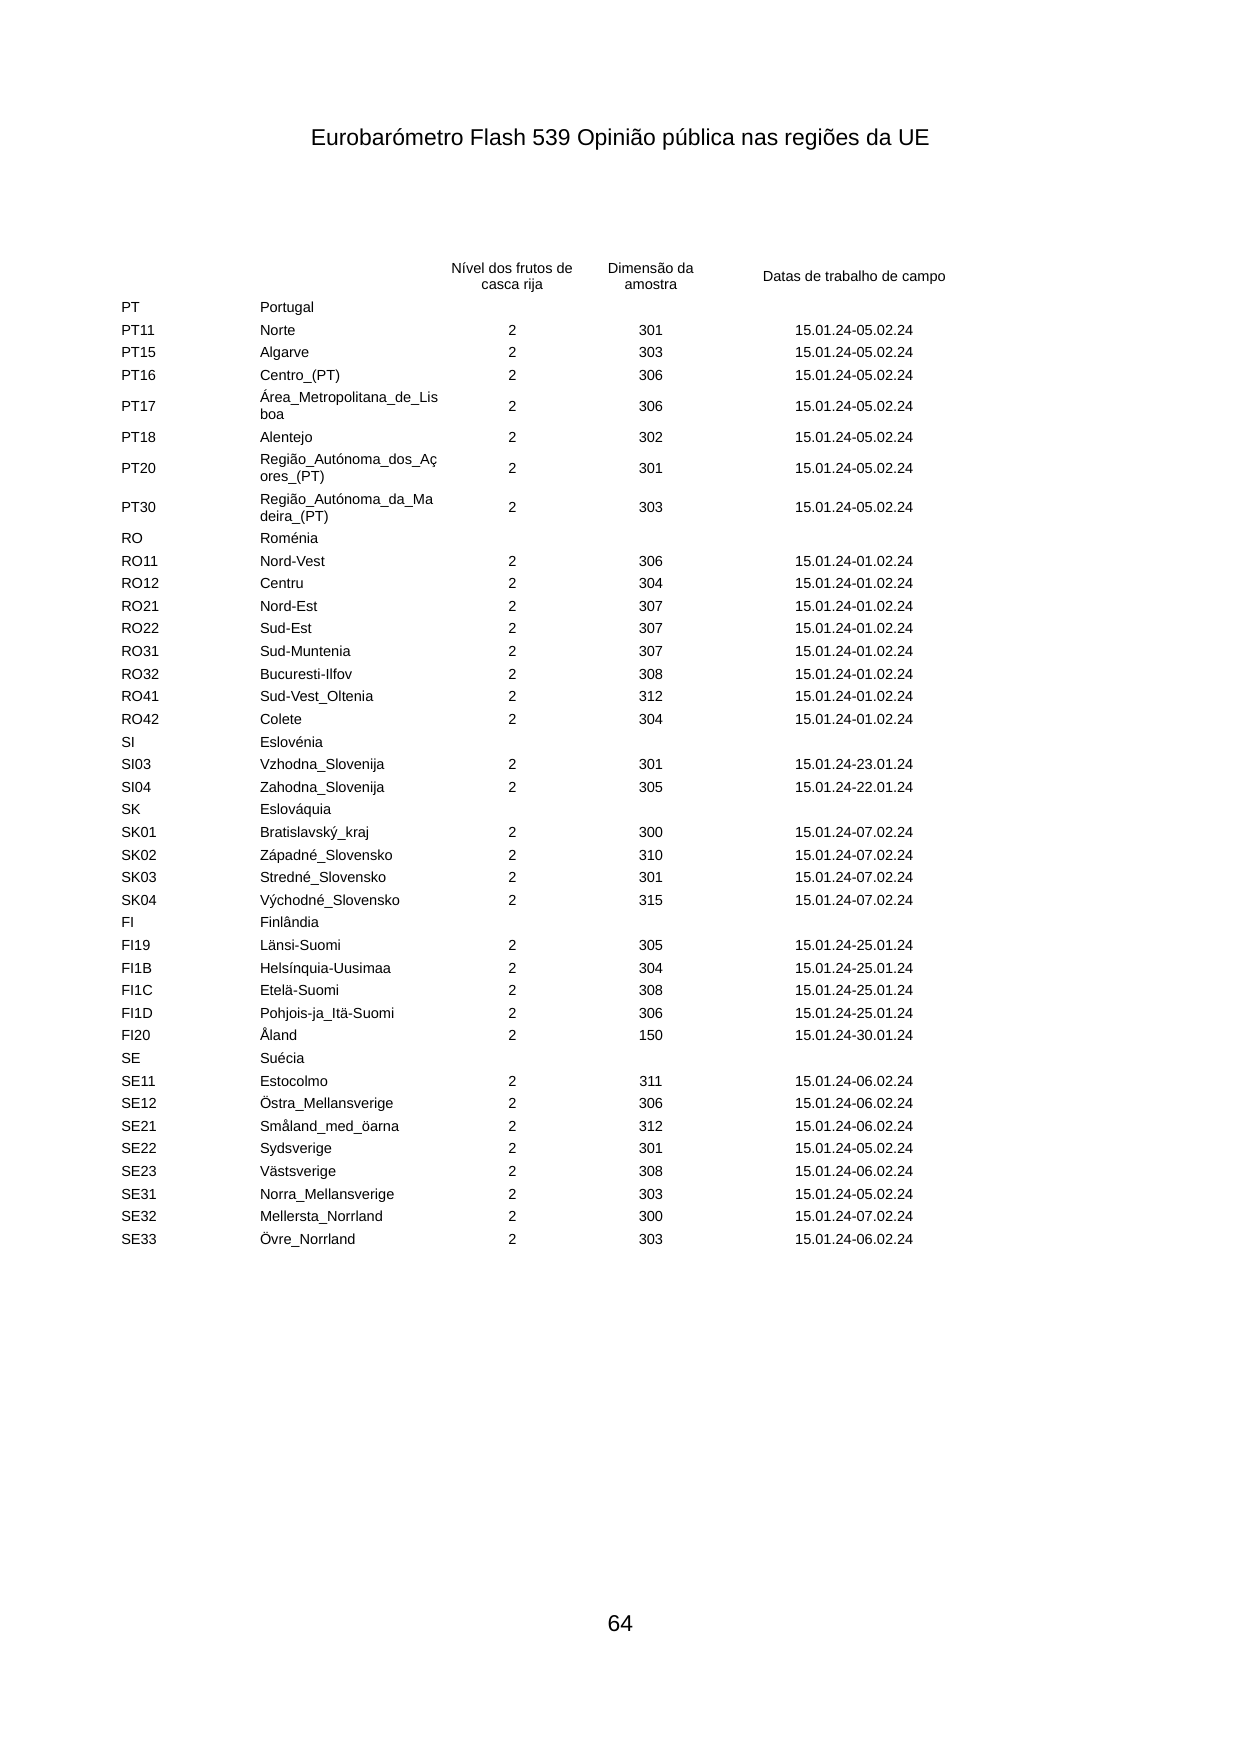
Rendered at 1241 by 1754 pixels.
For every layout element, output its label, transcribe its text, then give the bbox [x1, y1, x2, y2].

table_cell 15.01.24-30.01.24 [720, 1024, 988, 1047]
table_header Datas de trabalho de campo [720, 256, 988, 296]
table_cell PT20 [118, 448, 257, 487]
table_cell 306 [581, 1092, 720, 1114]
table_cell 2 [443, 448, 581, 487]
table_cell Övre_Norrland [257, 1228, 443, 1250]
table_cell Região_Autónoma_da_Madeira_(PT) [257, 488, 443, 527]
table_cell Eslováquia [257, 798, 443, 821]
table_cell SE11 [118, 1069, 257, 1092]
table_cell Helsínquia-Uusimaa [257, 956, 443, 979]
table_cell RO42 [118, 708, 257, 730]
table_cell 2 [443, 776, 581, 798]
table_cell 306 [581, 386, 720, 426]
table_cell 312 [581, 685, 720, 708]
table_cell Suécia [257, 1047, 443, 1069]
table_cell Sud-Vest_Oltenia [257, 685, 443, 708]
table_cell Východné_Slovensko [257, 889, 443, 911]
table_cell Estocolmo [257, 1069, 443, 1092]
table_cell Sud-Est [257, 617, 443, 640]
table_cell 15.01.24-06.02.24 [720, 1160, 988, 1182]
table_cell 2 [443, 979, 581, 1002]
table_header Nível dos frutos de casca rija [443, 256, 581, 296]
table_cell Bucuresti-Ilfov [257, 663, 443, 685]
table_cell 301 [581, 753, 720, 776]
table_cell 301 [581, 866, 720, 888]
table_cell 2 [443, 821, 581, 843]
table_cell 15.01.24-07.02.24 [720, 866, 988, 888]
table_cell Stredné_Slovensko [257, 866, 443, 888]
table_cell 15.01.24-05.02.24 [720, 386, 988, 426]
table_cell Norra_Mellansverige [257, 1183, 443, 1205]
table_cell [581, 296, 720, 318]
table_cell 2 [443, 1137, 581, 1160]
table_cell SE33 [118, 1228, 257, 1250]
table_cell Mellersta_Norrland [257, 1205, 443, 1228]
table_cell 15.01.24-05.02.24 [720, 341, 988, 363]
table_cell 15.01.24-05.02.24 [720, 1183, 988, 1205]
table_cell 2 [443, 488, 581, 527]
table_cell [720, 527, 988, 549]
table_cell 301 [581, 448, 720, 487]
table_cell [443, 1047, 581, 1069]
table_cell 300 [581, 1205, 720, 1228]
table_cell 15.01.24-01.02.24 [720, 663, 988, 685]
table_cell PT [118, 296, 257, 318]
table_cell 303 [581, 1228, 720, 1250]
table_cell 2 [443, 843, 581, 866]
table_cell 2 [443, 1069, 581, 1092]
table_cell 311 [581, 1069, 720, 1092]
table_cell 310 [581, 843, 720, 866]
table_cell 300 [581, 821, 720, 843]
table_cell 15.01.24-05.02.24 [720, 426, 988, 448]
table_cell 15.01.24-25.01.24 [720, 979, 988, 1002]
table_cell 2 [443, 1002, 581, 1024]
table_cell [720, 911, 988, 934]
table_cell 308 [581, 663, 720, 685]
table_cell 15.01.24-01.02.24 [720, 550, 988, 572]
table_cell 15.01.24-23.01.24 [720, 753, 988, 776]
table_cell Finlândia [257, 911, 443, 934]
table_cell 2 [443, 1160, 581, 1182]
table_cell 304 [581, 572, 720, 595]
table_cell [443, 911, 581, 934]
table_cell Eslovénia [257, 730, 443, 753]
table_cell 2 [443, 617, 581, 640]
table_cell [581, 911, 720, 934]
table_cell 15.01.24-05.02.24 [720, 1137, 988, 1160]
table_cell 15.01.24-25.01.24 [720, 1002, 988, 1024]
table_cell FI19 [118, 934, 257, 956]
table_cell 302 [581, 426, 720, 448]
table_cell 15.01.24-06.02.24 [720, 1092, 988, 1114]
table_cell 15.01.24-07.02.24 [720, 821, 988, 843]
table_cell Norte [257, 318, 443, 341]
table_cell Centru [257, 572, 443, 595]
table_cell Åland [257, 1024, 443, 1047]
table_cell 2 [443, 866, 581, 888]
table_cell 2 [443, 426, 581, 448]
table_cell [443, 527, 581, 549]
table_cell 2 [443, 685, 581, 708]
table_cell SE32 [118, 1205, 257, 1228]
table_cell Alentejo [257, 426, 443, 448]
table_cell 2 [443, 1092, 581, 1114]
table_cell 15.01.24-07.02.24 [720, 843, 988, 866]
table_header Dimensão da amostra [581, 256, 720, 296]
table_cell 304 [581, 956, 720, 979]
table_cell 2 [443, 889, 581, 911]
table_cell 303 [581, 488, 720, 527]
table_cell PT18 [118, 426, 257, 448]
table_cell 2 [443, 318, 581, 341]
table_cell SK [118, 798, 257, 821]
table_cell [443, 798, 581, 821]
table_cell FI [118, 911, 257, 934]
table_cell SE31 [118, 1183, 257, 1205]
table_cell 15.01.24-05.02.24 [720, 488, 988, 527]
table_cell RO12 [118, 572, 257, 595]
table_cell [443, 296, 581, 318]
table_cell 312 [581, 1115, 720, 1137]
table_cell Nord-Est [257, 595, 443, 617]
table_cell SE12 [118, 1092, 257, 1114]
table_cell Roménia [257, 527, 443, 549]
table_header [257, 256, 443, 296]
table_cell 15.01.24-25.01.24 [720, 956, 988, 979]
table_cell Vzhodna_Slovenija [257, 753, 443, 776]
table_cell 307 [581, 617, 720, 640]
table_cell 15.01.24-01.02.24 [720, 617, 988, 640]
table_cell 301 [581, 1137, 720, 1160]
table_cell PT15 [118, 341, 257, 363]
table_cell SI04 [118, 776, 257, 798]
table_cell 2 [443, 663, 581, 685]
table_cell [581, 730, 720, 753]
table_cell [581, 527, 720, 549]
table_cell Algarve [257, 341, 443, 363]
table_cell 2 [443, 1183, 581, 1205]
table_cell 150 [581, 1024, 720, 1047]
table_cell Länsi-Suomi [257, 934, 443, 956]
table_cell RO31 [118, 640, 257, 662]
table_cell SE [118, 1047, 257, 1069]
table_cell PT16 [118, 364, 257, 386]
table_cell 303 [581, 1183, 720, 1205]
table_cell PT11 [118, 318, 257, 341]
table_cell SK03 [118, 866, 257, 888]
table_cell 303 [581, 341, 720, 363]
table_cell 15.01.24-06.02.24 [720, 1115, 988, 1137]
table_cell Centro_(PT) [257, 364, 443, 386]
table_cell Sydsverige [257, 1137, 443, 1160]
table_cell 306 [581, 1002, 720, 1024]
table_cell [443, 730, 581, 753]
table_cell 15.01.24-01.02.24 [720, 595, 988, 617]
table_cell 307 [581, 595, 720, 617]
table_cell FI1C [118, 979, 257, 1002]
table_cell SE22 [118, 1137, 257, 1160]
table_cell 307 [581, 640, 720, 662]
table_cell 305 [581, 776, 720, 798]
table_cell 2 [443, 364, 581, 386]
table_cell 306 [581, 550, 720, 572]
table_cell 2 [443, 550, 581, 572]
table_cell SE23 [118, 1160, 257, 1182]
table_cell Småland_med_öarna [257, 1115, 443, 1137]
table_cell 308 [581, 979, 720, 1002]
table_cell 2 [443, 1205, 581, 1228]
table_cell 2 [443, 1115, 581, 1137]
table_cell 2 [443, 956, 581, 979]
table_cell 2 [443, 753, 581, 776]
table_cell [720, 1047, 988, 1069]
table_cell PT30 [118, 488, 257, 527]
table_cell 305 [581, 934, 720, 956]
table_cell 2 [443, 1024, 581, 1047]
table_cell Colete [257, 708, 443, 730]
table_cell [581, 1047, 720, 1069]
table_cell Região_Autónoma_dos_Açores_(PT) [257, 448, 443, 487]
table_cell 308 [581, 1160, 720, 1182]
table_cell [720, 798, 988, 821]
table_cell 15.01.24-01.02.24 [720, 685, 988, 708]
table_cell FI1B [118, 956, 257, 979]
table_cell RO21 [118, 595, 257, 617]
table_cell Östra_Mellansverige [257, 1092, 443, 1114]
table_cell 15.01.24-22.01.24 [720, 776, 988, 798]
table_cell 2 [443, 640, 581, 662]
table_cell SI [118, 730, 257, 753]
table_cell 15.01.24-01.02.24 [720, 708, 988, 730]
table_cell 15.01.24-01.02.24 [720, 640, 988, 662]
table_cell RO22 [118, 617, 257, 640]
table_cell Nord-Vest [257, 550, 443, 572]
table_cell Sud-Muntenia [257, 640, 443, 662]
table_cell SK02 [118, 843, 257, 866]
table_cell Západné_Slovensko [257, 843, 443, 866]
table_cell 2 [443, 595, 581, 617]
table_header [118, 256, 257, 296]
table_cell 2 [443, 708, 581, 730]
table_cell 301 [581, 318, 720, 341]
table_cell 15.01.24-05.02.24 [720, 364, 988, 386]
table_cell Portugal [257, 296, 443, 318]
table_cell 15.01.24-06.02.24 [720, 1069, 988, 1092]
table_cell Västsverige [257, 1160, 443, 1182]
table_cell 315 [581, 889, 720, 911]
table_cell 2 [443, 1228, 581, 1250]
table_cell 15.01.24-07.02.24 [720, 889, 988, 911]
table_cell Etelä-Suomi [257, 979, 443, 1002]
table_cell 306 [581, 364, 720, 386]
table_cell Área_Metropolitana_de_Lisboa [257, 386, 443, 426]
table_cell [581, 798, 720, 821]
table_cell 15.01.24-07.02.24 [720, 1205, 988, 1228]
table_cell Pohjois-ja_Itä-Suomi [257, 1002, 443, 1024]
table_cell PT17 [118, 386, 257, 426]
table_cell Bratislavský_kraj [257, 821, 443, 843]
table_cell RO32 [118, 663, 257, 685]
table_cell 15.01.24-25.01.24 [720, 934, 988, 956]
table_cell 15.01.24-06.02.24 [720, 1228, 988, 1250]
table_cell FI1D [118, 1002, 257, 1024]
table_cell SE21 [118, 1115, 257, 1137]
table_cell 15.01.24-05.02.24 [720, 318, 988, 341]
table_cell 15.01.24-05.02.24 [720, 448, 988, 487]
table_cell 15.01.24-01.02.24 [720, 572, 988, 595]
table_cell 304 [581, 708, 720, 730]
table_cell 2 [443, 934, 581, 956]
table_cell [720, 730, 988, 753]
table_cell RO41 [118, 685, 257, 708]
table_cell RO11 [118, 550, 257, 572]
table_cell SK01 [118, 821, 257, 843]
table_cell FI20 [118, 1024, 257, 1047]
table_cell 2 [443, 386, 581, 426]
table_cell 2 [443, 341, 581, 363]
table_cell SI03 [118, 753, 257, 776]
table_cell [720, 296, 988, 318]
table_cell RO [118, 527, 257, 549]
table_cell Zahodna_Slovenija [257, 776, 443, 798]
table_cell 2 [443, 572, 581, 595]
table_cell SK04 [118, 889, 257, 911]
